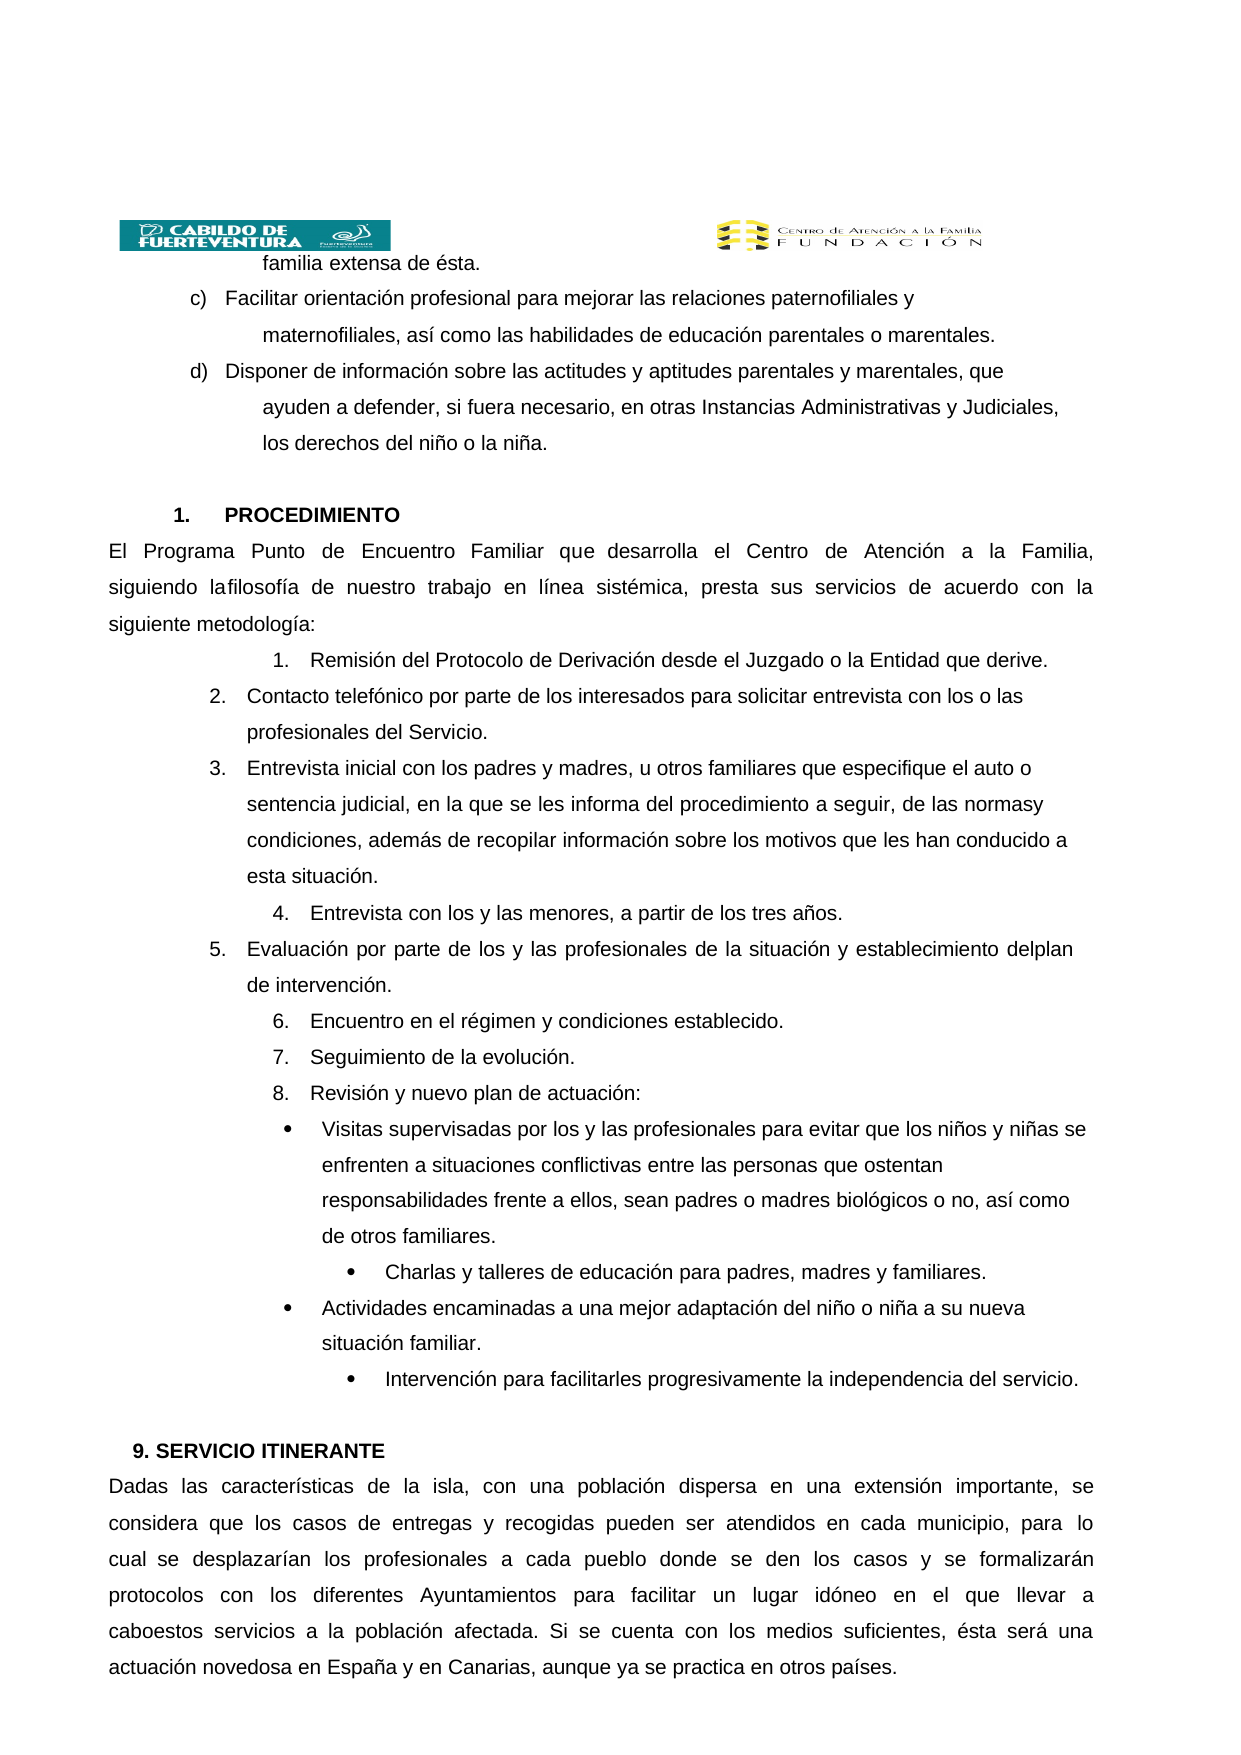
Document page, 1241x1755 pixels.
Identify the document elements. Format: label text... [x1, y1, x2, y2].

list Evaluación por parte de los y las profesionales de la situación y establecimiento delplan de intervención. [209, 937, 1074, 997]
list Facilitar orientación profesional para mejorar las relaciones paternofiliales y maternofiliales, así como las habilidades de educación parentales o marentales. [190, 286, 1000, 346]
list Encuentro en el régimen y condiciones establecido. [272, 1009, 1105, 1033]
picture [119, 220, 391, 251]
list Intervención para facilitarles progresivamente la independencia del servicio. [347, 1367, 1105, 1391]
text El Programa Punto de Encuentro Familiar que desarrolla el Centro de Atención a la Familia, siguiendo lafilosofía de nuestro trabajo en línea sistémica, presta sus servicios de acuerdo con la siguiente metodología: [108, 539, 1094, 635]
list Visitas supervisadas por los y las profesionales para evitar que los niños y niñas se enfrenten a situaciones conflictivas entre las personas que ostentan responsabilidades frente a ellos, sean padres o madres biológicos o no, así como de otros familiares. [284, 1117, 1091, 1248]
text familia extensa de ésta. [262, 250, 1105, 274]
text Dadas las características de la isla, con una población dispersa en una extensión importante, se considera que los casos de entregas y recogidas pueden ser atendidos en cada municipio, para lo cual se desplazarían los profesionales a cada pueblo donde se den los casos y se formalizarán protocolos con los diferentes Ayuntamientos para facilitar un lugar idóneo en el que llevar a caboestos servicios a la población afectada. Si se cuenta con los medios suficientes, ésta será una actuación novedosa en España y en Canarias, aunque ya se practica en otros países. [108, 1474, 1094, 1679]
list PROCEDIMIENTO [173, 503, 1105, 527]
list Revisión y nuevo plan de actuación: [272, 1081, 1105, 1105]
list Entrevista inicial con los padres y madres, u otros familiares que especifique el auto o sentencia judicial, en la que se les informa del procedimiento a seguir, de las normasy condiciones, además de recopilar información sobre los motivos que les han conducido a esta situación. [209, 756, 1070, 888]
list Remisión del Protocolo de Derivación desde el Juzgado o la Entidad que derive. [272, 648, 1105, 672]
list Contacto telefónico por parte de los interesados para solicitar entrevista con los o las profesionales del Servicio. [209, 683, 1029, 744]
picture [717, 220, 983, 251]
list Disponer de información sobre las actitudes y aptitudes parentales y marentales, que ayuden a defender, si fuera necesario, en otras Instancias Administrativas y Judiciales, los derechos del niño o la niña. [190, 359, 1063, 455]
list SERVICIO ITINERANTE [132, 1438, 1105, 1462]
list Charlas y talleres de educación para padres, madres y familiares. [347, 1260, 1105, 1284]
list Entrevista con los y las menores, a partir de los tres años. [272, 901, 1105, 924]
list Actividades encaminadas a una mejor adaptación del niño o niña a su nueva situación familiar. [284, 1296, 1029, 1354]
list Seguimiento de la evolución. [272, 1045, 1105, 1069]
